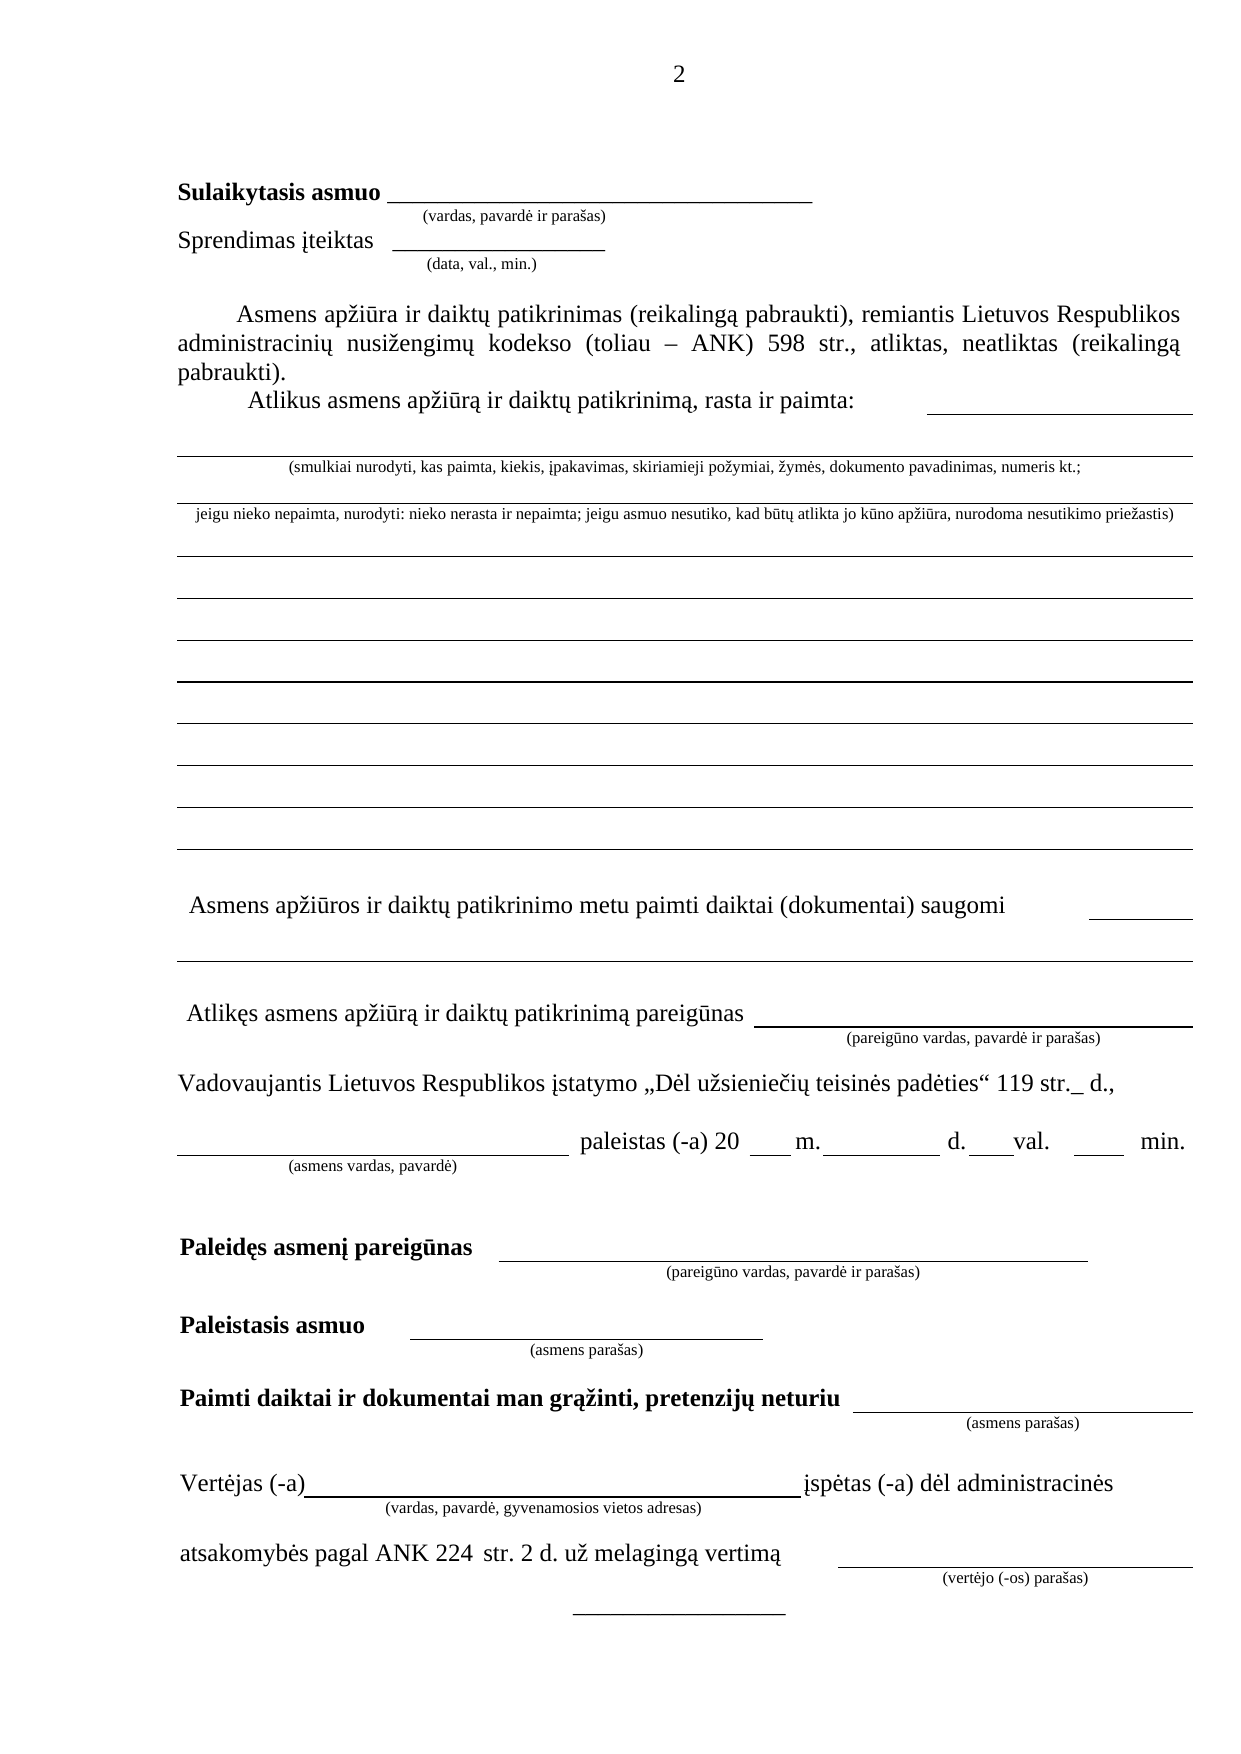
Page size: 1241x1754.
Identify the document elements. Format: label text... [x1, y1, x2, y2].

table_header [750, 1126, 791, 1154]
table_header m. [791, 1126, 823, 1154]
table_cell [177, 766, 1192, 780]
table_cell [569, 1155, 749, 1175]
table_cell [177, 724, 1192, 738]
table_cell [177, 530, 1192, 556]
table_header Atlikęs asmens apžiūrą ir daiktų patikrinimą pareigūnas [177, 998, 754, 1026]
text Asmens apžiūra ir daiktų patikrinimas (reikalingą pabraukti), remiantis Lietuvos Respublikos administracinių nusižengimų kodekso (toliau – ANK) 598 str., atliktas, neatliktas (reikalingą pabraukti). [177, 299, 1181, 386]
table_cell [177, 655, 1192, 681]
table_cell (vertėjo (-os) parašas) [838, 1568, 1192, 1589]
table_cell (vardas, pavardė, gyvenamosios vietos adresas) [304, 1498, 783, 1519]
table_cell [1089, 920, 1192, 934]
table_cell [177, 1261, 498, 1283]
table_cell [177, 641, 1192, 655]
text (vardas, pavardė ir parašas) [177, 206, 1181, 225]
table_header paleistas (-a) 20 [569, 1126, 749, 1154]
table_header val. [1014, 1126, 1074, 1154]
table_cell [177, 850, 1192, 864]
table_cell [177, 683, 1192, 697]
table_cell [177, 934, 1192, 961]
table_header [1089, 890, 1192, 919]
table_cell [177, 919, 1089, 934]
table_cell [927, 415, 1192, 430]
table_cell [177, 613, 1192, 639]
table_cell [177, 414, 927, 430]
table_cell jeigu nieko nepaimta, nurodyti: nieko nerasta ir nepaimta; jeigu asmuo nesutiko, kad būtų atlikta jo kūno apžiūra, nurodoma nesutikimo priežastis) [177, 504, 1192, 530]
table_cell [1204, 1496, 1221, 1519]
text _________________ [177, 1589, 1181, 1618]
table_cell [177, 739, 1192, 765]
table_header Asmens apžiūros ir daiktų patikrinimo metu paimti daiktai (dokumentai) saugomi [177, 890, 1089, 919]
table_cell (pareigūno vardas, pavardė ir parašas) [499, 1262, 1088, 1283]
table_cell [791, 1155, 823, 1175]
table_header [1074, 1126, 1124, 1154]
table_cell [177, 430, 1192, 456]
text Vadovaujantis Lietuvos Respublikos įstatymo „Dėl užsieniečių teisinės padėties“ 119 str._ d., [177, 1068, 1181, 1097]
table_header [410, 1310, 763, 1339]
table_header [853, 1383, 1192, 1412]
table_cell [783, 1496, 1204, 1519]
table_cell [823, 1156, 940, 1175]
table_header d. [940, 1126, 969, 1154]
table_header [838, 1538, 1192, 1567]
table_cell (pareigūno vardas, pavardė ir parašas) [754, 1028, 1192, 1049]
table_header min. [1124, 1126, 1188, 1154]
table_header [754, 998, 1192, 1026]
table_cell [177, 780, 1192, 807]
text Sulaikytasis asmuo __________________________________ [177, 177, 1181, 206]
table_header [177, 1126, 568, 1154]
table_cell [177, 808, 1192, 822]
table_cell [177, 1496, 304, 1519]
table_cell [177, 1026, 754, 1049]
text (data, val., min.) [177, 254, 1181, 273]
table_header [823, 1126, 940, 1154]
table_cell [940, 1155, 969, 1175]
table_header Paimti daiktai ir dokumentai man grąžinti, pretenzijų neturiu [177, 1383, 853, 1412]
table_cell [750, 1156, 791, 1175]
table_cell [1074, 1156, 1124, 1175]
table_header Atlikus asmens apžiūrą ir daiktų patikrinimą, rasta ir paimta: [177, 386, 927, 414]
table_cell (smulkiai nurodyti, kas paimta, kiekis, įpakavimas, skiriamieji požymiai, žymės, dokumento pavadinimas, numeris kt.; [177, 457, 1192, 483]
table_header įspėtas (-a) dėl administracinės [801, 1468, 1221, 1496]
table_header Paleistasis asmuo [177, 1310, 410, 1339]
table_cell [177, 557, 1192, 571]
table_header [969, 1126, 1013, 1154]
text Sprendimas įteiktas _________________ [177, 225, 1181, 254]
table_header [499, 1232, 1088, 1261]
table_cell [177, 1339, 410, 1361]
table_header Vertėjas (-a) [177, 1468, 321, 1496]
table_cell [177, 822, 1192, 848]
table_cell [177, 571, 1192, 598]
table_header [321, 1468, 801, 1496]
table_cell (asmens vardas, pavardė) [177, 1156, 568, 1175]
table_cell [969, 1156, 1013, 1175]
table_cell [1014, 1155, 1074, 1175]
table_cell [177, 697, 1192, 723]
table_cell [1124, 1155, 1188, 1175]
table_header atsakomybės pagal ANK 224 str. 2 d. už melagingą vertimą [177, 1538, 838, 1567]
table_header Paleidęs asmenį pareigūnas [177, 1232, 498, 1261]
table_cell [177, 1412, 853, 1434]
table_cell [177, 483, 1192, 502]
table_cell [177, 599, 1192, 613]
table_cell (asmens parašas) [853, 1413, 1192, 1434]
table_header [927, 386, 1192, 414]
table_cell [177, 1567, 838, 1589]
table_cell (asmens parašas) [410, 1340, 763, 1361]
